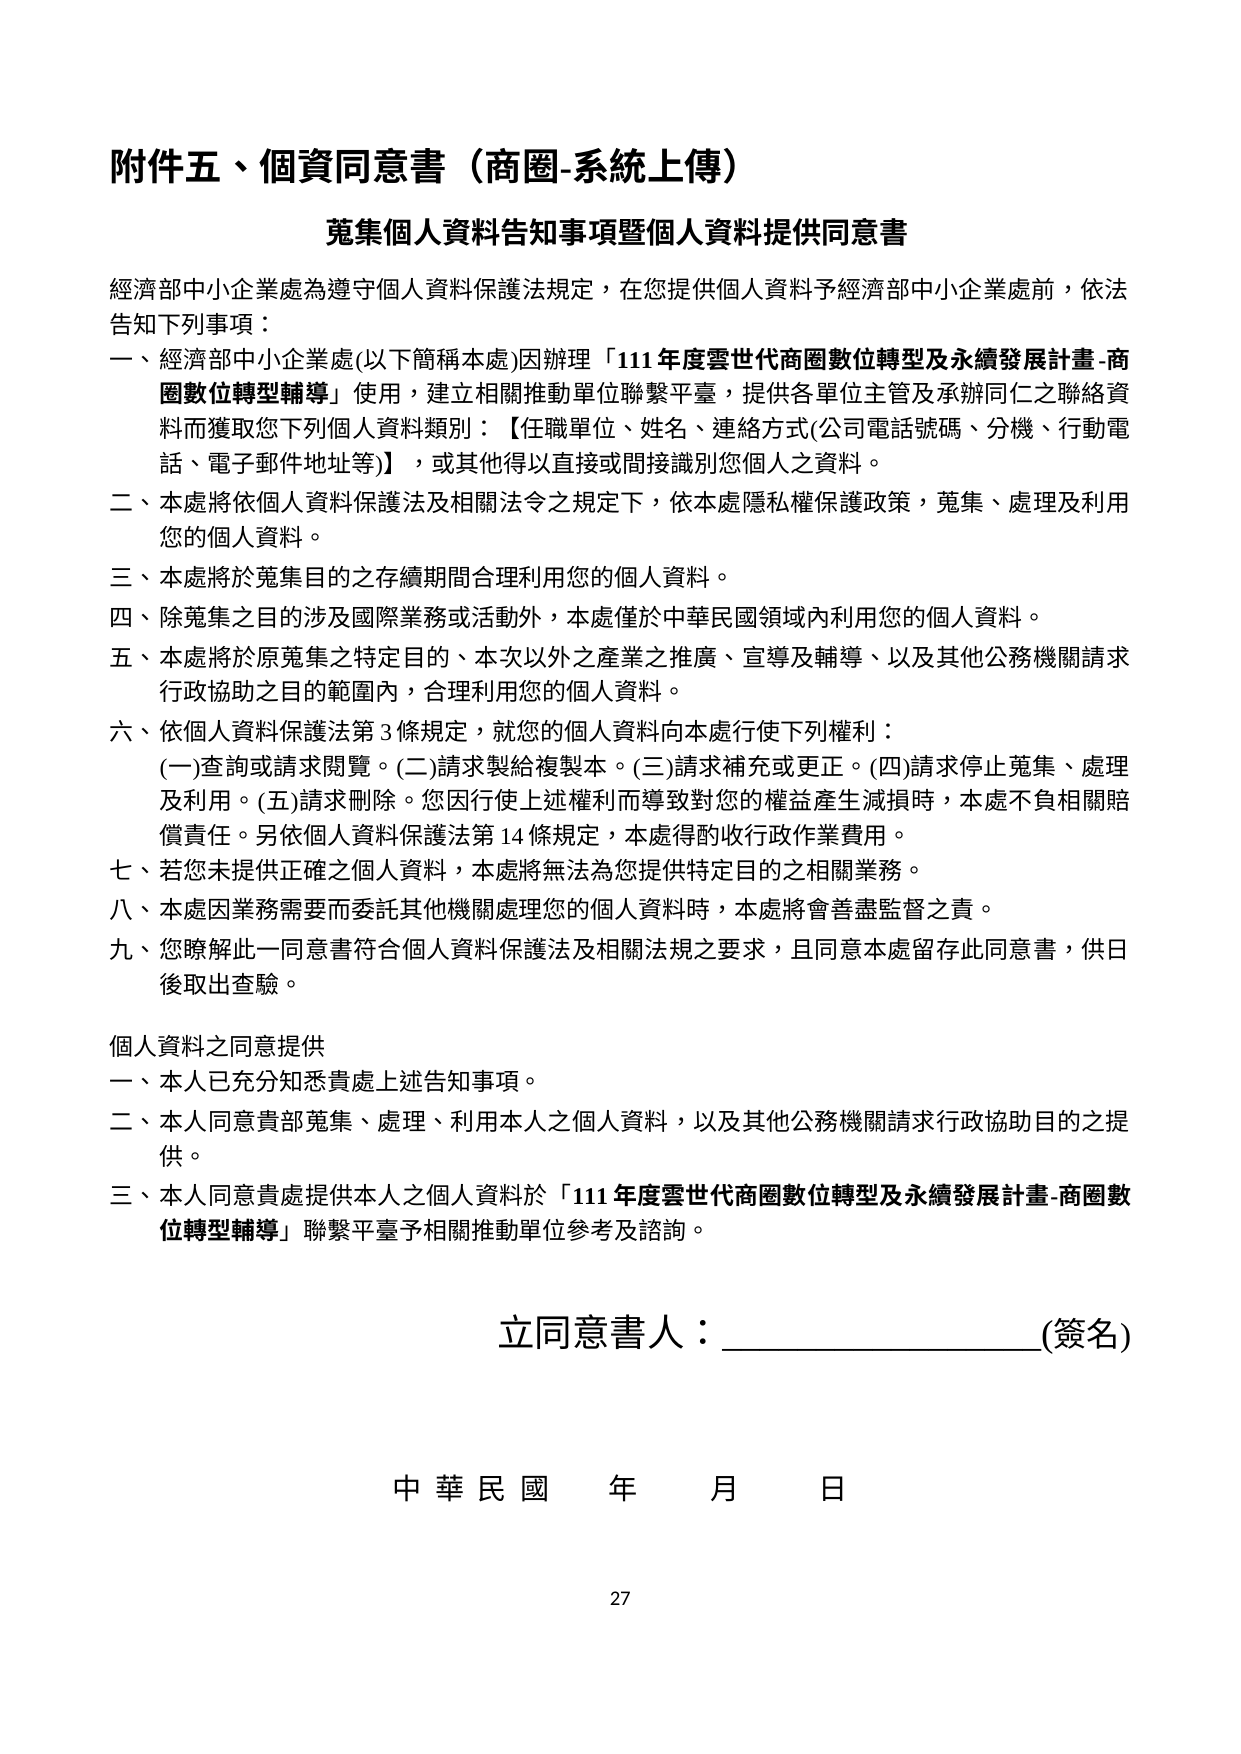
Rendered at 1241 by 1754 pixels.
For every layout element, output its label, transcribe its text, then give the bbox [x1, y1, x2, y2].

list 本人同意貴處提供本人之個人資料於「111年度雲世代商圈數位轉型及永續發展計畫-商圈數位轉型輔導」聯繫平臺予相關推動單位參考及諮詢。 [109, 1177, 1131, 1246]
list 依個人資料保護法第3條規定，就您的個人資料向本處行使下列權利： [109, 713, 1131, 747]
list 除蒐集之目的涉及國際業務或活動外，本處僅於中華民國領域內利用您的個人資料。 [109, 598, 1131, 633]
list 本處因業務需要而委託其他機關處理您的個人資料時，本處將會善盡監督之責。 [109, 891, 1131, 926]
text 個人資料之同意提供 [109, 1028, 1131, 1063]
list 本人同意貴部蒐集、處理、利用本人之個人資料，以及其他公務機關請求行政協助目的之提供。 [109, 1102, 1131, 1172]
list 本處將於原蒐集之特定目的、本次以外之產業之推廣、宣導及輔導、以及其他公務機關請求行政協助之目的範圍內，合理利用您的個人資料。 [109, 638, 1131, 707]
text 立同意書人：_________________(簽名) [109, 1302, 1131, 1357]
text (一)查詢或請求閱覽。(二)請求製給複製本。(三)請求補充或更正。(四)請求停止蒐集、處理及利用。(五)請求刪除。您因行使上述權利而導致對您的權益產生減損時，本處不負相關賠償責任。另依個人資料保護法第14條規定，本處得酌收行政作業費用。 [159, 747, 1131, 851]
subtitle 附件五、個資同意書（商圈-系統上傳） [109, 137, 1131, 191]
list 本處將於蒐集目的之存續期間合理利用您的個人資料。 [109, 558, 1131, 593]
text 經濟部中小企業處為遵守個人資料保護法規定，在您提供個人資料予經濟部中小企業處前，依法告知下列事項： [109, 271, 1131, 340]
list 本處將依個人資料保護法及相關法令之規定下，依本處隱私權保護政策，蒐集、處理及利用您的個人資料。 [109, 484, 1131, 553]
list 您瞭解此一同意書符合個人資料保護法及相關法規之要求，且同意本處留存此同意書，供日後取出查驗。 [109, 931, 1131, 1000]
list 經濟部中小企業處(以下簡稱本處)因辦理「111年度雲世代商圈數位轉型及永續發展計畫-商圈數位轉型輔導」使用，建立相關推動單位聯繫平臺，提供各單位主管及承辦同仁之聯絡資料而獲取您下列個人資料類別：【任職單位、姓名、連絡方式(公司電話號碼、分機、行動電話、電子郵件地址等)】，或其他得以直接或間接識別您個人之資料。 [109, 340, 1131, 479]
list 若您未提供正確之個人資料，本處將無法為您提供特定目的之相關業務。 [109, 851, 1131, 886]
text 中 華 民 國 年 月 日 [109, 1465, 1131, 1508]
text 蒐集個人資料告知事項暨個人資料提供同意書 [109, 210, 1124, 252]
list 本人已充分知悉貴處上述告知事項。 [109, 1063, 1131, 1097]
